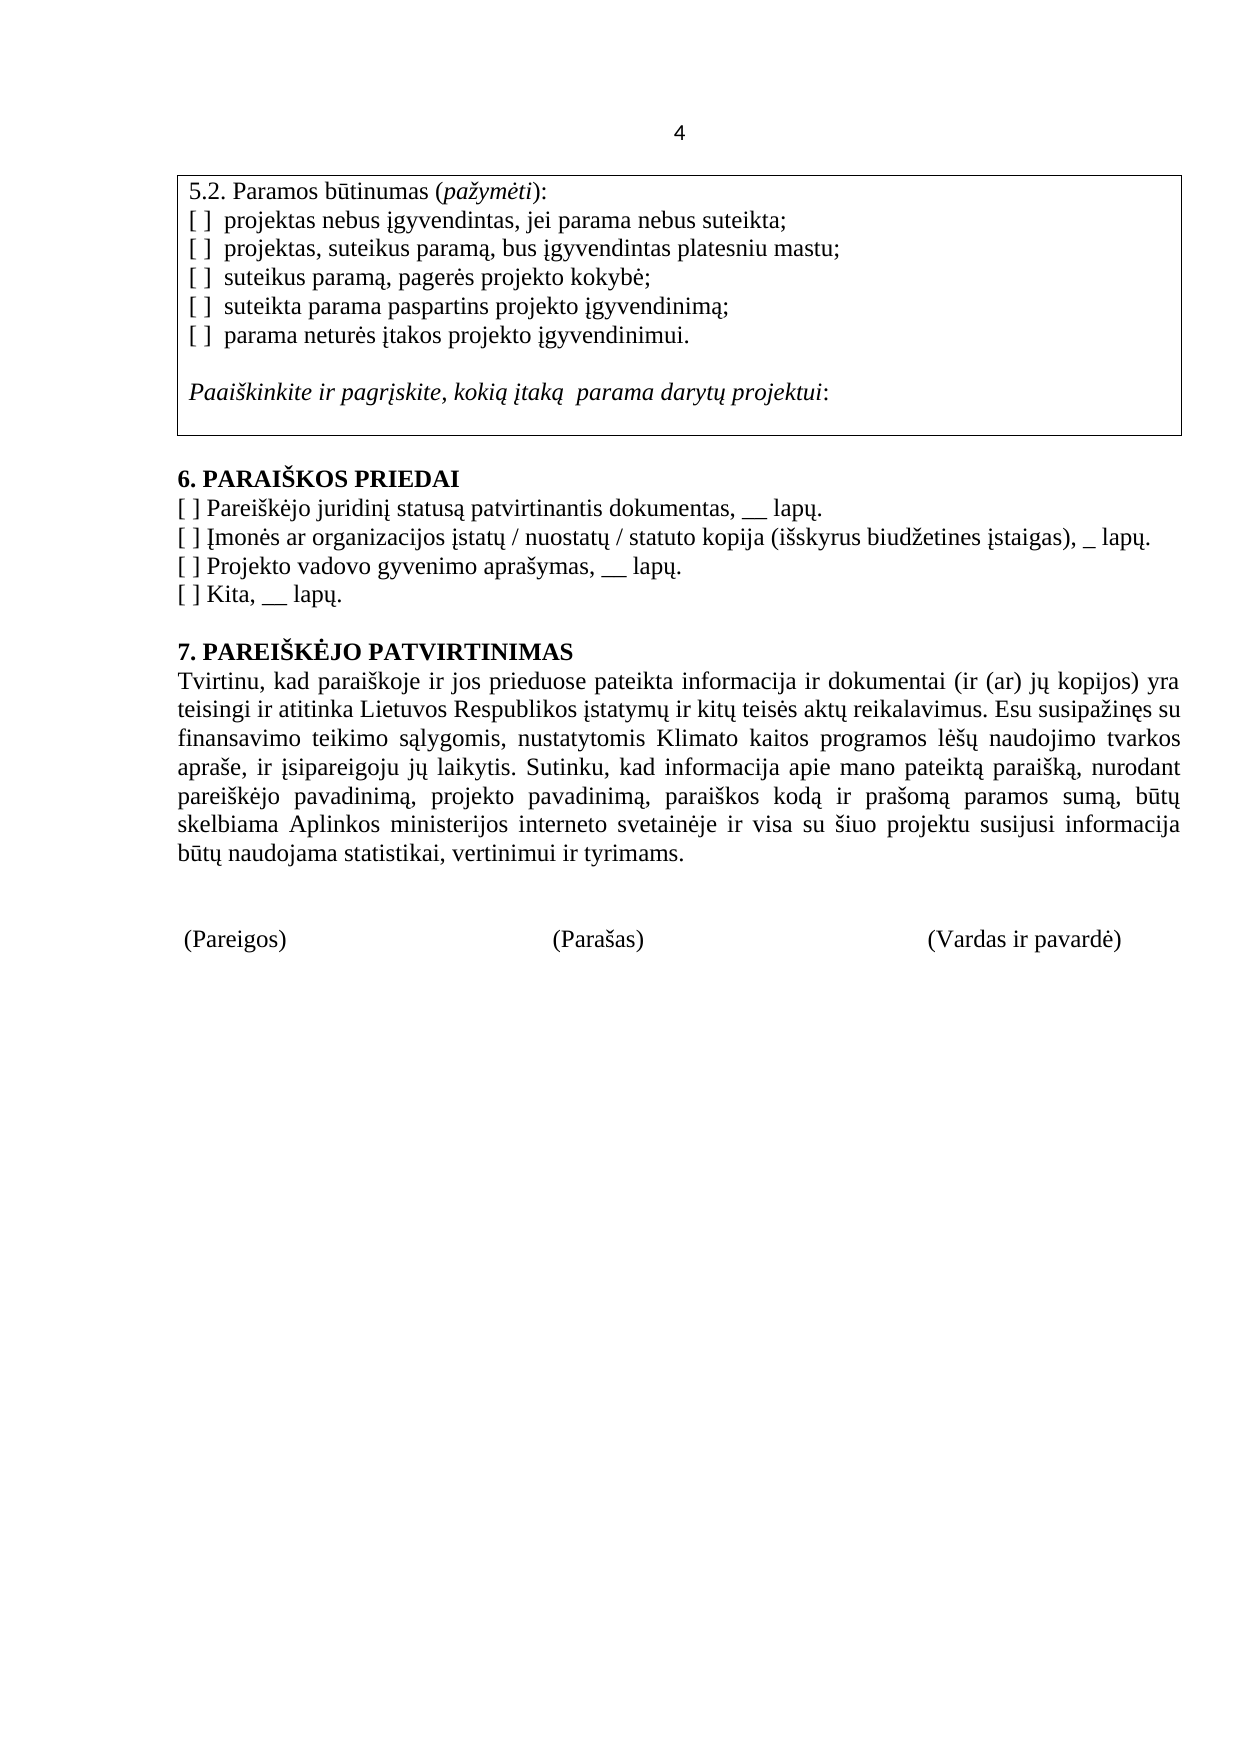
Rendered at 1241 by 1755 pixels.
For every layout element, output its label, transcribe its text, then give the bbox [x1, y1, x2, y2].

text [ ] Įmonės ar organizacijos įstatų / nuostatų / statuto kopija (išskyrus biudžetines įstaigas), _ lapų. [177, 522, 1181, 551]
text [ ] Projekto vadovo gyvenimo aprašymas, __ lapų. [177, 551, 1181, 579]
text 6. PARAIŠKOS PRIEDAI [177, 464, 1181, 493]
text (Pareigos) (Parašas) (Vardas ir pavardė) [177, 924, 1181, 953]
table_cell 5.2. Paramos būtinumas (pažymėti): [ ] projektas nebus įgyvendintas, jei parama nebus suteikta; [ ] projektas, suteikus paramą, bus įgyvendintas platesniu mastu; [ ] suteikus paramą, pagerės projekto kokybė; [ ] suteikta parama paspartins projekto įgyvendinimą; [ ] parama neturės įtakos projekto įgyvendinimui. Paaiškinkite ir pagrįskite, kokią įtaką parama darytų projektui: [178, 176, 1181, 435]
text 7. PAREIŠKĖJO PATVIRTINIMAS [177, 637, 1181, 666]
text [ ] Pareiškėjo juridinį statusą patvirtinantis dokumentas, __ lapų. [177, 493, 1181, 522]
text Tvirtinu, kad paraiškoje ir jos prieduose pateikta informacija ir dokumentai (ir (ar) jų kopijos) yra teisingi ir atitinka Lietuvos Respublikos įstatymų ir kitų teisės aktų reikalavimus. Esu susipažinęs su finansavimo teikimo sąlygomis, nustatytomis Klimato kaitos programos lėšų naudojimo tvarkos apraše, ir įsipareigoju jų laikytis. Sutinku, kad informacija apie mano pateiktą paraišką, nurodant pareiškėjo pavadinimą, projekto pavadinimą, paraiškos kodą ir prašomą paramos sumą, būtų skelbiama Aplinkos ministerijos interneto svetainėje ir visa su šiuo projektu susijusi informacija būtų naudojama statistikai, vertinimui ir tyrimams. [177, 666, 1181, 867]
text [ ] Kita, __ lapų. [177, 579, 1181, 608]
